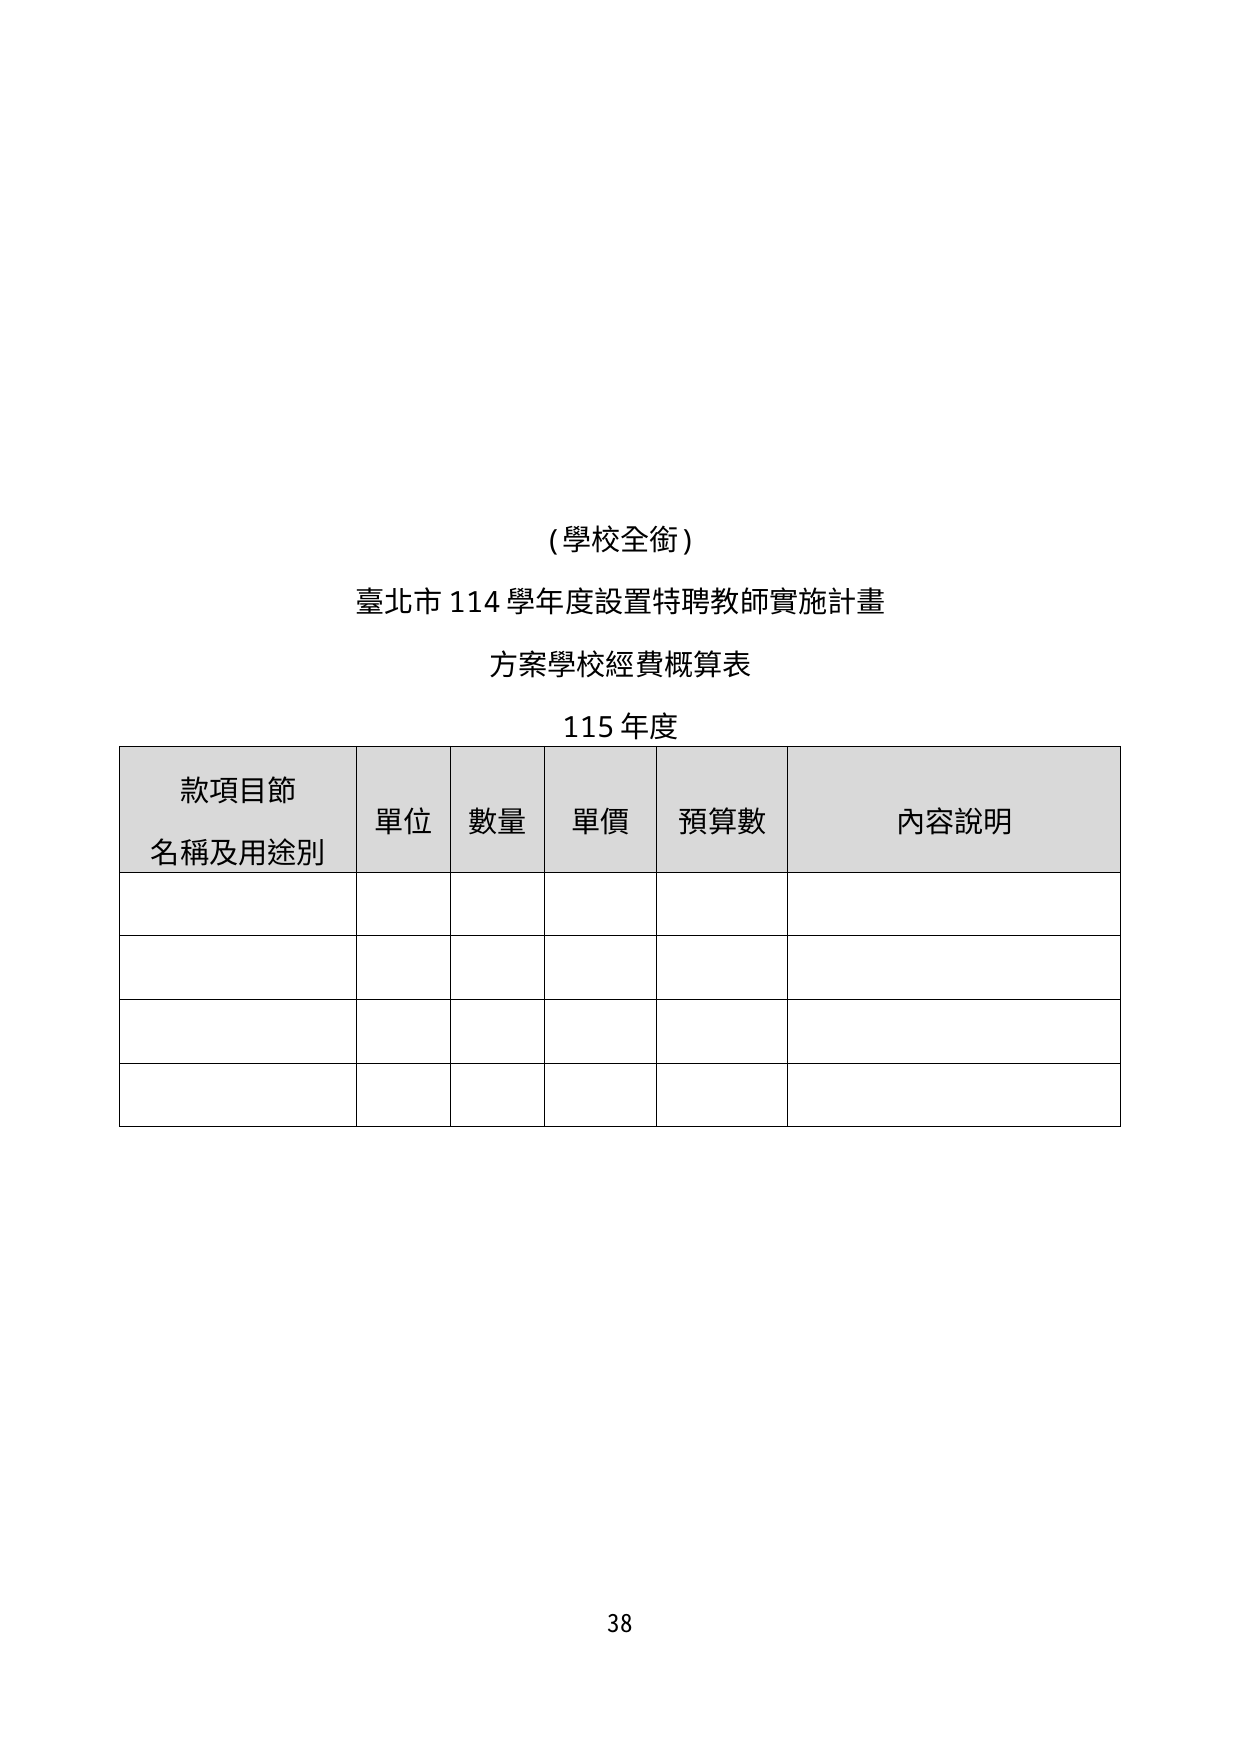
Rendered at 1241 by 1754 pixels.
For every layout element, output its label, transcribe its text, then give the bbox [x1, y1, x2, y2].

table_cell [788, 1064, 1120, 1126]
table_header 單位 [357, 747, 450, 872]
table_cell [451, 1000, 544, 1062]
table_cell [120, 873, 356, 935]
table_cell [545, 873, 656, 935]
text 方案學校經費概算表 [112, 621, 1128, 683]
text 臺北市114學年度設置特聘教師實施計畫 [112, 558, 1128, 621]
table_cell [451, 873, 544, 935]
table_cell [120, 1000, 356, 1062]
table_cell [120, 1064, 356, 1126]
table_cell [788, 873, 1120, 935]
table_header 內容說明 [788, 747, 1120, 872]
table_cell [451, 936, 544, 999]
table_header 單價 [545, 747, 656, 872]
table_header 款項目節 名稱及用途別 [120, 747, 356, 872]
table_cell [657, 873, 787, 935]
table_cell [357, 936, 450, 999]
text (學校全銜) [112, 496, 1128, 558]
table_cell [357, 873, 450, 935]
table_header 預算數 [657, 747, 787, 872]
table_cell [357, 1064, 450, 1126]
table_cell [788, 1000, 1120, 1062]
table_cell [357, 1000, 450, 1062]
table_cell [788, 936, 1120, 999]
table_cell [120, 936, 356, 999]
table_cell [545, 936, 656, 999]
table_cell [657, 1064, 787, 1126]
table_header 數量 [451, 747, 544, 872]
table_cell [451, 1064, 544, 1126]
table_cell [657, 1000, 787, 1062]
table_cell [657, 936, 787, 999]
text 115年度 [112, 683, 1128, 746]
table_cell [545, 1064, 656, 1126]
table_cell [545, 1000, 656, 1062]
